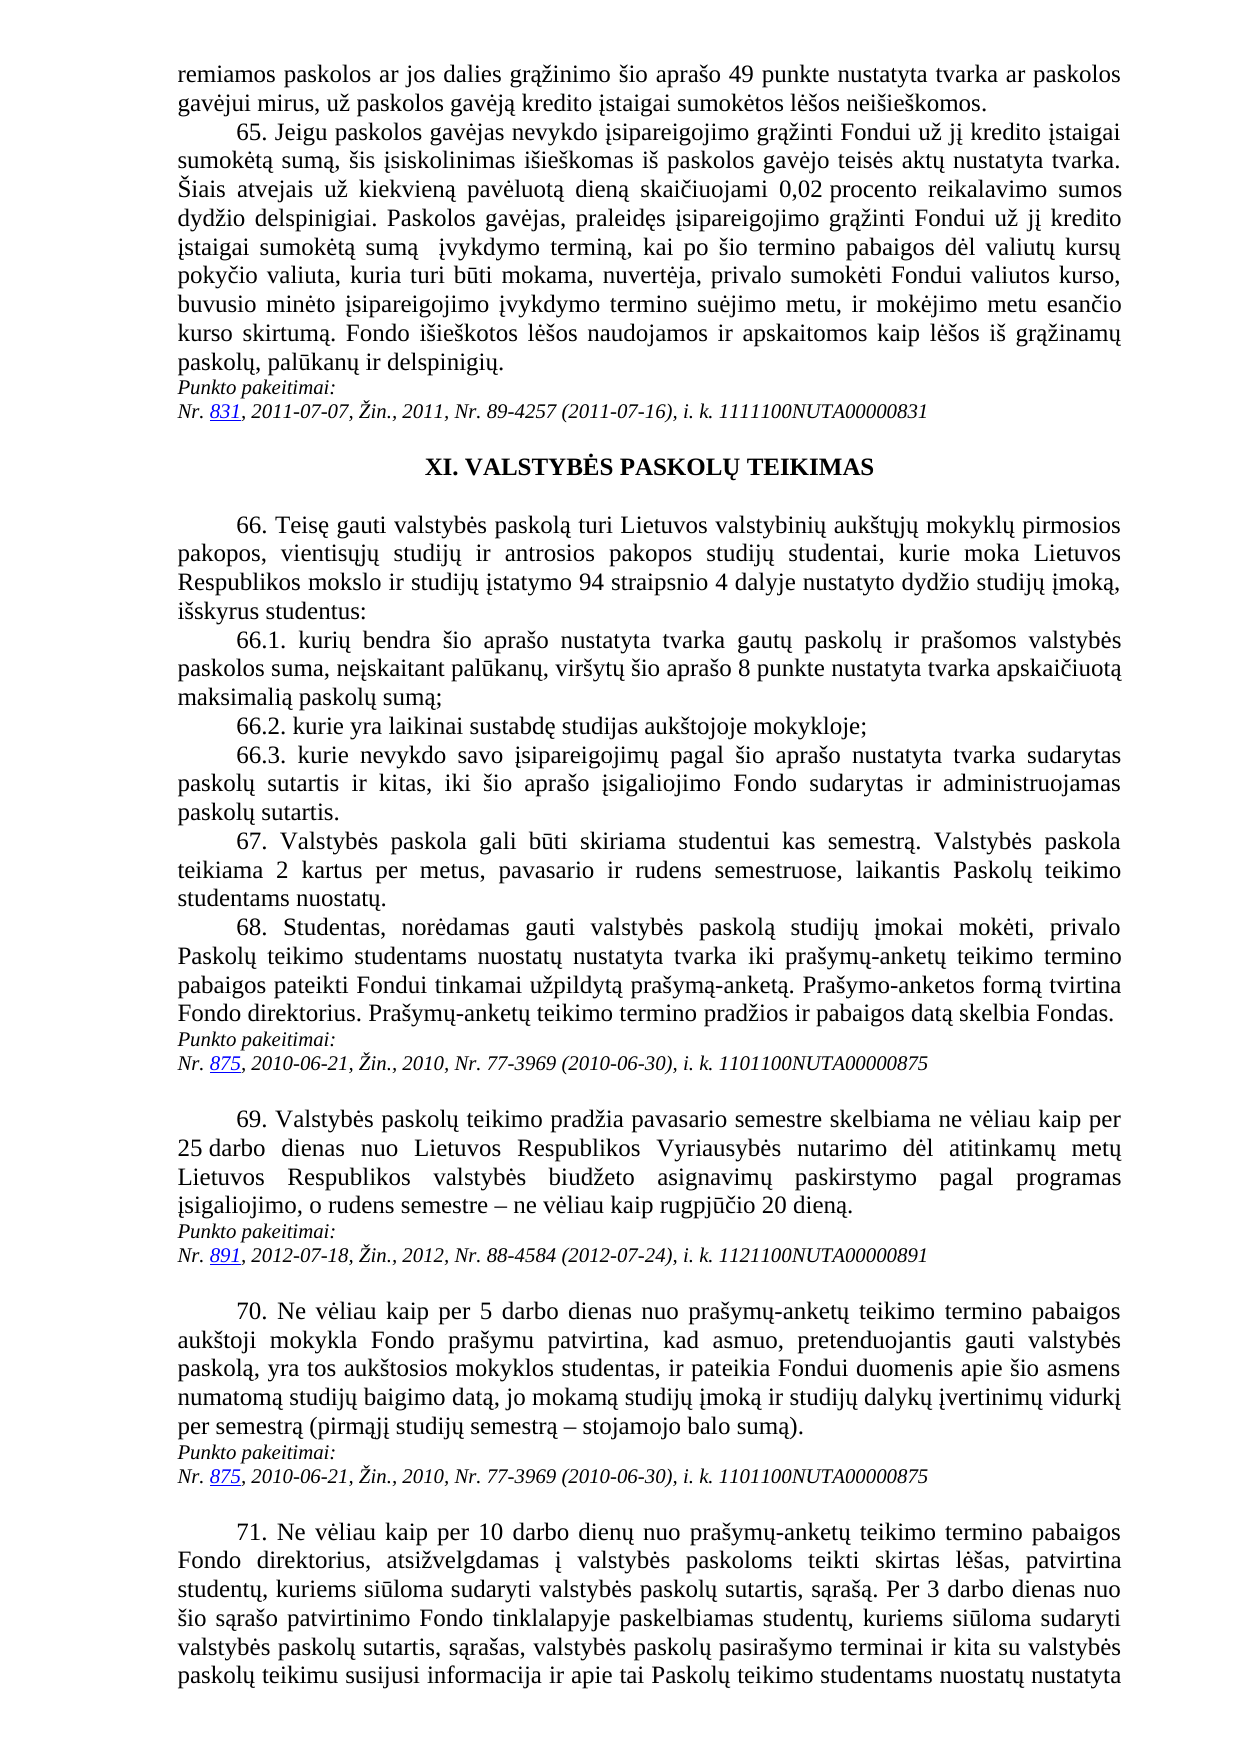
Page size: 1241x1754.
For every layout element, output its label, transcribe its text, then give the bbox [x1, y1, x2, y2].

text Punkto pakeitimai: [177, 1219, 1122, 1243]
text Nr. 891, 2012-07-18, Žin., 2012, Nr. 88-4584 (2012-07-24), i. k. 1121100NUTA00000891 [177, 1243, 1122, 1267]
text Nr. 831, 2011-07-07, Žin., 2011, Nr. 89-4257 (2011-07-16), i. k. 1111100NUTA00000831 [177, 399, 1122, 423]
text Punkto pakeitimai: [177, 1440, 1122, 1464]
text Punkto pakeitimai: [177, 1027, 1122, 1051]
text XI. VALSTYBĖS PASKOLŲ TEIKIMAS [177, 452, 1122, 481]
text 68. Studentas, norėdamas gauti valstybės paskolą studijų įmokai mokėti, privalo Paskolų teikimo studentams nuostatų nustatyta tvarka iki prašymų-anketų teikimo termino pabaigos pateikti Fondui tinkamai užpildytą prašymą-anketą. Prašymo-anketos formą tvirtina Fondo direktorius. Prašymų-anketų teikimo termino pradžios ir pabaigos datą skelbia Fondas. [177, 912, 1122, 1027]
text 71. Ne vėliau kaip per 10 darbo dienų nuo prašymų-anketų teikimo termino pabaigos Fondo direktorius, atsižvelgdamas į valstybės paskoloms teikti skirtas lėšas, patvirtina studentų, kuriems siūloma sudaryti valstybės paskolų sutartis, sąrašą. Per 3 darbo dienas nuo šio sąrašo patvirtinimo Fondo tinklalapyje paskelbiamas studentų, kuriems siūloma sudaryti valstybės paskolų sutartis, sąrašas, valstybės paskolų pasirašymo terminai ir kita su valstybės paskolų teikimu susijusi informacija ir apie tai Paskolų teikimo studentams nuostatų nustatyta [177, 1517, 1122, 1689]
text 66.3. kurie nevykdo savo įsipareigojimų pagal šio aprašo nustatyta tvarka sudarytas paskolų sutartis ir kitas, iki šio aprašo įsigaliojimo Fondo sudarytas ir administruojamas paskolų sutartis. [177, 740, 1122, 826]
text 66. Teisę gauti valstybės paskolą turi Lietuvos valstybinių aukštųjų mokyklų pirmosios pakopos, vientisųjų studijų ir antrosios pakopos studijų studentai, kurie moka Lietuvos Respublikos mokslo ir studijų įstatymo 94 straipsnio 4 dalyje nustatyto dydžio studijų įmoką, išskyrus studentus: [177, 510, 1122, 625]
text remiamos paskolos ar jos dalies grąžinimo šio aprašo 49 punkte nustatyta tvarka ar paskolos gavėjui mirus, už paskolos gavėją kredito įstaigai sumokėtos lėšos neišieškomos. [177, 59, 1122, 117]
text Nr. 875, 2010-06-21, Žin., 2010, Nr. 77-3969 (2010-06-30), i. k. 1101100NUTA00000875 [177, 1051, 1122, 1075]
text 65. Jeigu paskolos gavėjas nevykdo įsipareigojimo grąžinti Fondui už jį kredito įstaigai sumokėtą sumą, šis įsiskolinimas išieškomas iš paskolos gavėjo teisės aktų nustatyta tvarka. Šiais atvejais už kiekvieną pavėluotą dieną skaičiuojami 0,02 procento reikalavimo sumos dydžio delspinigiai. Paskolos gavėjas, praleidęs įsipareigojimo grąžinti Fondui už jį kredito įstaigai sumokėtą sumą įvykdymo terminą, kai po šio termino pabaigos dėl valiutų kursų pokyčio valiuta, kuria turi būti mokama, nuvertėja, privalo sumokėti Fondui valiutos kurso, buvusio minėto įsipareigojimo įvykdymo termino suėjimo metu, ir mokėjimo metu esančio kurso skirtumą. Fondo išieškotos lėšos naudojamos ir apskaitomos kaip lėšos iš grąžinamų paskolų, palūkanų ir delspinigių. [177, 117, 1122, 375]
text 67. Valstybės paskola gali būti skiriama studentui kas semestrą. Valstybės paskola teikiama 2 kartus per metus, pavasario ir rudens semestruose, laikantis Paskolų teikimo studentams nuostatų. [177, 826, 1122, 912]
text 70. Ne vėliau kaip per 5 darbo dienas nuo prašymų-anketų teikimo termino pabaigos aukštoji mokykla Fondo prašymu patvirtina, kad asmuo, pretenduojantis gauti valstybės paskolą, yra tos aukštosios mokyklos studentas, ir pateikia Fondui duomenis apie šio asmens numatomą studijų baigimo datą, jo mokamą studijų įmoką ir studijų dalykų įvertinimų vidurkį per semestrą (pirmąjį studijų semestrą – stojamojo balo sumą). [177, 1296, 1122, 1440]
text Nr. 875, 2010-06-21, Žin., 2010, Nr. 77-3969 (2010-06-30), i. k. 1101100NUTA00000875 [177, 1464, 1122, 1488]
text 66.2. kurie yra laikinai sustabdę studijas aukštojoje mokykloje; [177, 711, 1122, 740]
text 66.1. kurių bendra šio aprašo nustatyta tvarka gautų paskolų ir prašomos valstybės paskolos suma, neįskaitant palūkanų, viršytų šio aprašo 8 punkte nustatyta tvarka apskaičiuotą maksimalią paskolų sumą; [177, 625, 1122, 711]
text Punkto pakeitimai: [177, 375, 1122, 399]
text 69. Valstybės paskolų teikimo pradžia pavasario semestre skelbiama ne vėliau kaip per 25 darbo dienas nuo Lietuvos Respublikos Vyriausybės nutarimo dėl atitinkamų metų Lietuvos Respublikos valstybės biudžeto asignavimų paskirstymo pagal programas įsigaliojimo, o rudens semestre – ne vėliau kaip rugpjūčio 20 dieną. [177, 1104, 1122, 1219]
